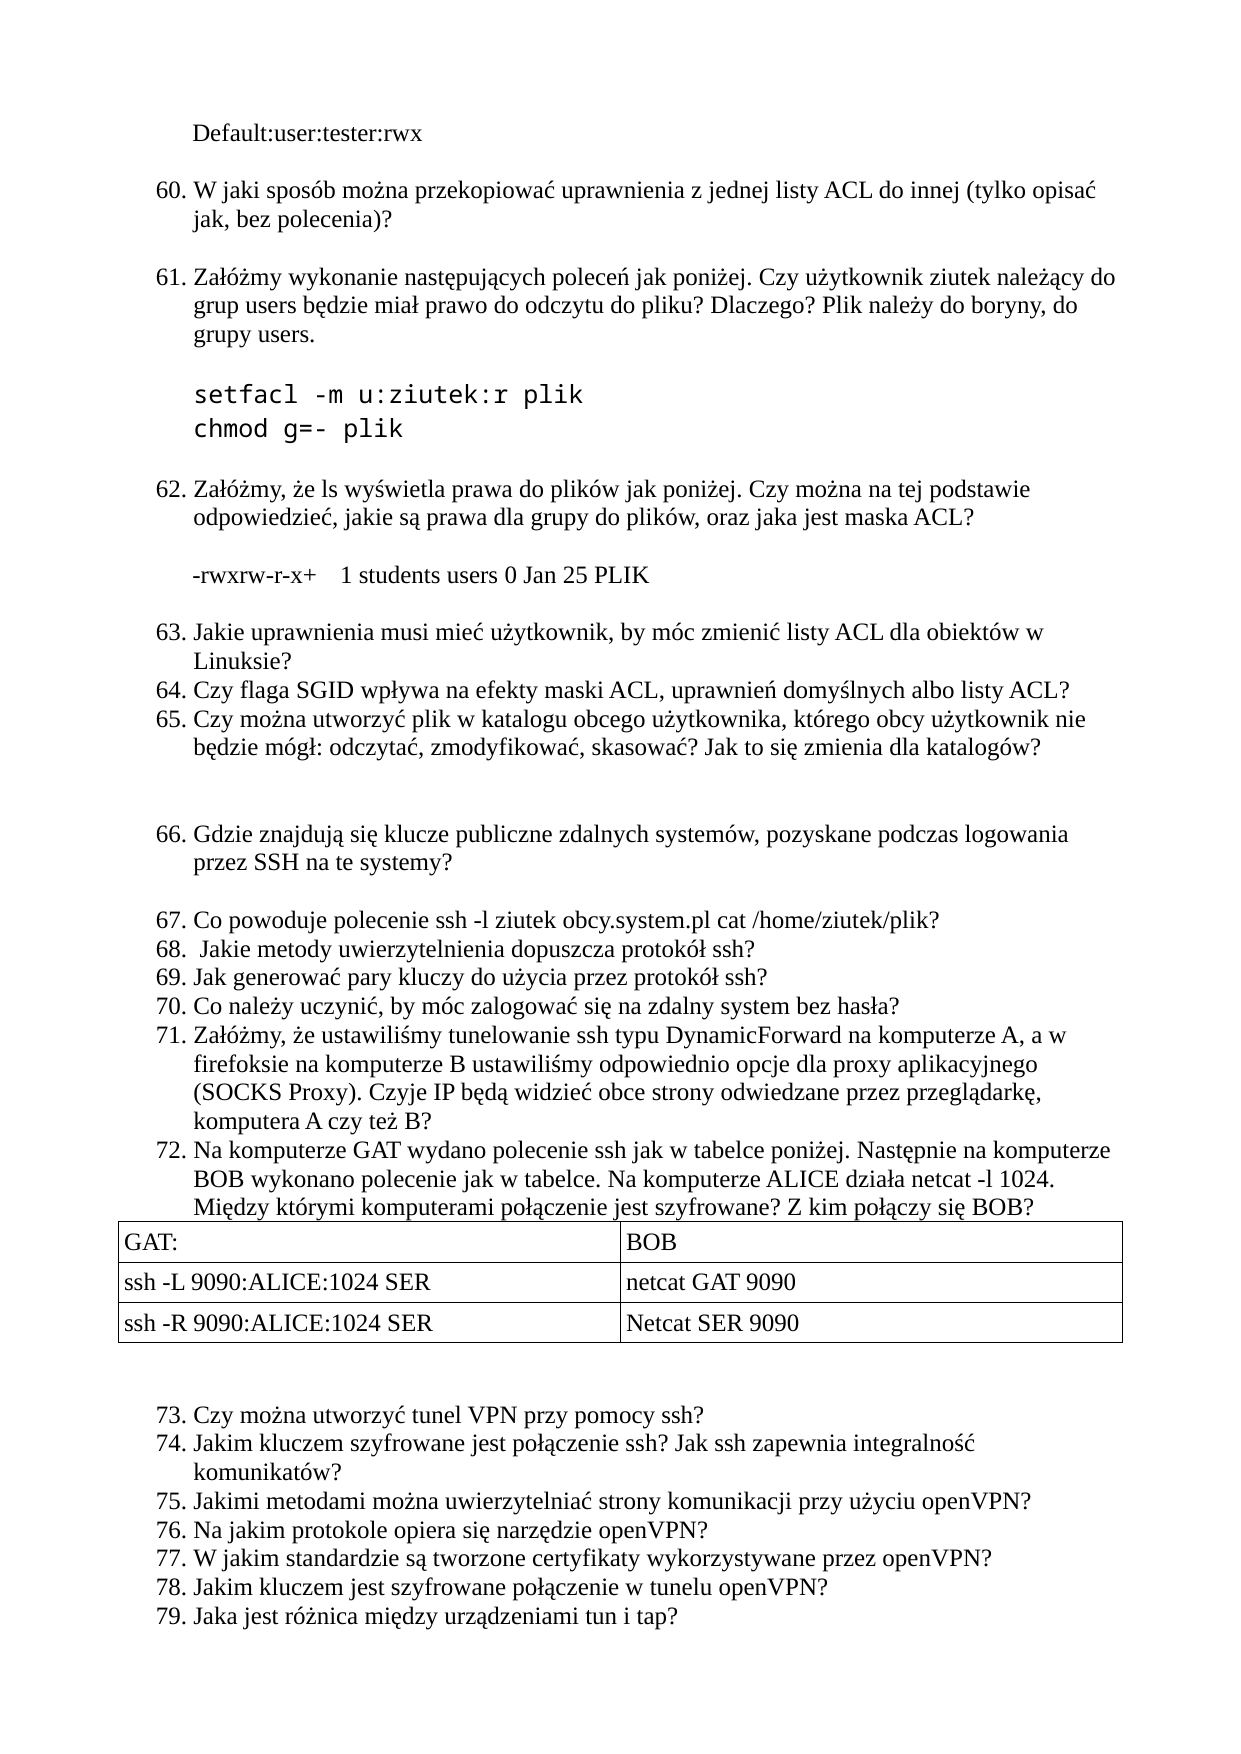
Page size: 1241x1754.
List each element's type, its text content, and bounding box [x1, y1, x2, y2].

table_header GAT: [119, 1222, 620, 1262]
list Jakimi metodami można uwierzytelniać strony komunikacji przy użyciu openVPN? [156, 1486, 1122, 1515]
table_cell ssh -L 9090:ALICE:1024 SER [119, 1263, 620, 1302]
list Jakie uprawnienia musi mieć użytkownik, by móc zmienić listy ACL dla obiektów w Linuksie? [156, 617, 1122, 675]
list W jaki sposób można przekopiować uprawnienia z jednej listy ACL do innej (tylko opisać jak, bez polecenia)? [156, 176, 1122, 233]
text Default:user:tester:rwx [118, 118, 1122, 147]
text -rwxrw-r-x+ 1 students users 0 Jan 25 PLIK [118, 560, 1122, 589]
list chmod g=- plik [156, 411, 1122, 445]
list setfacl -m u:ziutek:r plik [156, 377, 1122, 411]
list Na jakim protokole opiera się narzędzie openVPN? [156, 1515, 1122, 1543]
list Jak generować pary kluczy do użycia przez protokół ssh? [156, 962, 1122, 991]
list W jakim standardzie są tworzone certyfikaty wykorzystywane przez openVPN? [156, 1543, 1122, 1572]
list Jakim kluczem jest szyfrowane połączenie w tunelu openVPN? [156, 1572, 1122, 1601]
list Czy można utworzyć plik w katalogu obcego użytkownika, którego obcy użytkownik nie będzie mógł: odczytać, zmodyfikować, skasować? Jak to się zmienia dla katalogów? [156, 704, 1122, 761]
list Jaka jest różnica między urządzeniami tun i tap? [156, 1601, 1122, 1630]
table_header BOB [621, 1222, 1122, 1262]
list Załóżmy, że ustawiliśmy tunelowanie ssh typu DynamicForward na komputerze A, a w firefoksie na komputerze B ustawiliśmy odpowiednio opcje dla proxy aplikacyjnego (SOCKS Proxy). Czyje IP będą widzieć obce strony odwiedzane przez przeglądarkę, komputera A czy też B? [156, 1020, 1122, 1135]
list Na komputerze GAT wydano polecenie ssh jak w tabelce poniżej. Następnie na komputerze BOB wykonano polecenie jak w tabelce. Na komputerze ALICE działa netcat -l 1024. Między którymi komputerami połączenie jest szyfrowane? Z kim połączy się BOB? [156, 1135, 1122, 1221]
list Jakim kluczem szyfrowane jest połączenie ssh? Jak ssh zapewnia integralność komunikatów? [156, 1428, 1122, 1486]
list Załóżmy wykonanie następujących poleceń jak poniżej. Czy użytkownik ziutek należący do grup users będzie miał prawo do odczytu do pliku? Dlaczego? Plik należy do boryny, do grupy users. [156, 262, 1122, 348]
table_cell netcat GAT 9090 [621, 1263, 1122, 1302]
list Co należy uczynić, by móc zalogować się na zdalny system bez hasła? [156, 991, 1122, 1020]
table_cell Netcat SER 9090 [621, 1303, 1122, 1342]
list Gdzie znajdują się klucze publiczne zdalnych systemów, pozyskane podczas logowania przez SSH na te systemy? [156, 819, 1122, 876]
list Czy flaga SGID wpływa na efekty maski ACL, uprawnień domyślnych albo listy ACL? [156, 675, 1122, 704]
table_cell ssh -R 9090:ALICE:1024 SER [119, 1303, 620, 1342]
list Jakie metody uwierzytelnienia dopuszcza protokół ssh? [156, 934, 1122, 962]
list Czy można utworzyć tunel VPN przy pomocy ssh? [156, 1400, 1122, 1428]
list Załóżmy, że ls wyświetla prawa do plików jak poniżej. Czy można na tej podstawie odpowiedzieć, jakie są prawa dla grupy do plików, oraz jaka jest maska ACL? [156, 474, 1122, 531]
list Co powoduje polecenie ssh -l ziutek obcy.system.pl cat /home/ziutek/plik? [156, 905, 1122, 934]
